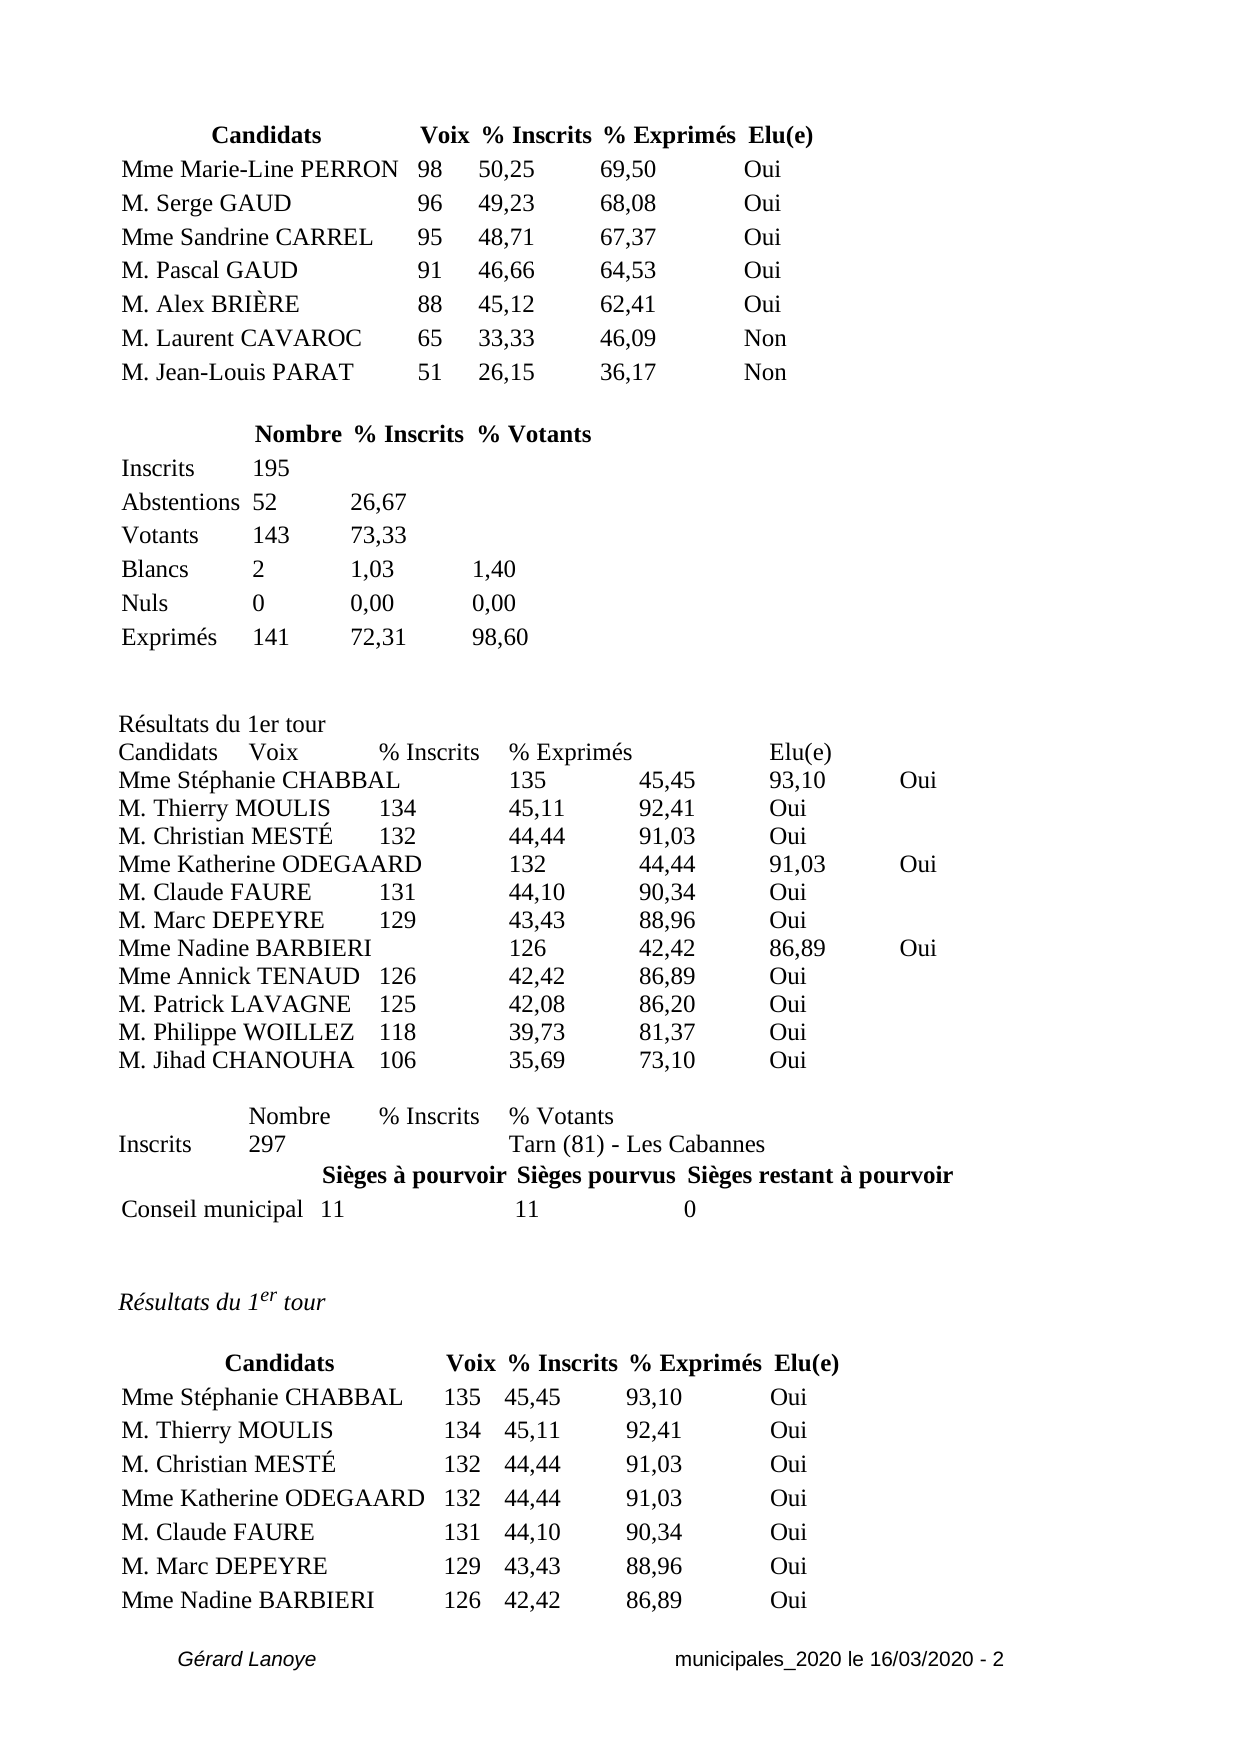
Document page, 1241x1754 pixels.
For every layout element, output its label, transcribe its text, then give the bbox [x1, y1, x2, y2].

text Mme Stéphanie CHABBAL 135 45,45 93,10 Oui [118, 766, 1122, 794]
table_cell 0 [249, 586, 347, 620]
table_cell Nuls [118, 586, 249, 620]
table_cell 36,17 [597, 355, 741, 389]
table_header Elu(e) [741, 118, 821, 152]
table_header Voix [414, 118, 475, 152]
table_cell 92,41 [623, 1414, 767, 1447]
table_header % Votants [469, 417, 598, 451]
table_cell M. Pascal GAUD [118, 254, 414, 287]
table_cell Oui [741, 220, 821, 253]
table_cell 45,12 [475, 288, 597, 321]
table_cell 11 [317, 1192, 511, 1226]
table_cell 129 [440, 1549, 501, 1583]
table_cell 91,03 [623, 1447, 767, 1481]
table_cell M. Christian MESTÉ [118, 1447, 440, 1481]
table_cell 0,00 [347, 586, 469, 620]
table_cell 143 [249, 519, 347, 552]
table_cell 195 [249, 451, 347, 485]
text M. Jihad CHANOUHA 106 35,69 73,10 Oui [118, 1046, 1122, 1074]
table_header [118, 417, 249, 451]
table_cell 69,50 [597, 152, 741, 186]
table_cell 96 [414, 186, 475, 220]
text Inscrits 297 Tarn (81) - Les Cabannes [118, 1130, 1122, 1158]
table_cell M. Marc DEPEYRE [118, 1549, 440, 1583]
table_cell M. Serge GAUD [118, 186, 414, 220]
table_cell 132 [440, 1481, 501, 1515]
table_cell 0 [681, 1192, 960, 1226]
table_cell 88 [414, 288, 475, 321]
table_cell 49,23 [475, 186, 597, 220]
table_cell 26,67 [347, 485, 469, 518]
table_cell 48,71 [475, 220, 597, 253]
text Candidats Voix % Inscrits % Exprimés Elu(e) [118, 738, 1122, 766]
table_cell Oui [767, 1380, 847, 1413]
table_cell 141 [249, 620, 347, 654]
table_cell 72,31 [347, 620, 469, 654]
table_header Sièges pourvus [511, 1158, 681, 1192]
table_cell M. Alex BRIÈRE [118, 288, 414, 321]
table_cell 90,34 [623, 1515, 767, 1549]
table_cell [469, 519, 598, 552]
table_cell Conseil municipal [118, 1192, 317, 1226]
table_cell M. Claude FAURE [118, 1515, 440, 1549]
text M. Patrick LAVAGNE 125 42,08 86,20 Oui [118, 990, 1122, 1018]
table_cell Oui [767, 1481, 847, 1515]
table_cell 2 [249, 553, 347, 586]
table_cell 135 [440, 1380, 501, 1413]
text Résultats du 1er tour [118, 710, 1122, 738]
table_cell 91 [414, 254, 475, 287]
subtitle Résultats du 1er tour [118, 1283, 1122, 1316]
table_cell 98 [414, 152, 475, 186]
table_cell 11 [511, 1192, 681, 1226]
table_header % Exprimés [597, 118, 741, 152]
table_cell 26,15 [475, 355, 597, 389]
table_cell Oui [767, 1447, 847, 1481]
table_cell 93,10 [623, 1380, 767, 1413]
text Nombre % Inscrits % Votants [118, 1102, 1122, 1130]
table_cell 91,03 [623, 1481, 767, 1515]
table_cell 62,41 [597, 288, 741, 321]
table_header Candidats [118, 1346, 440, 1379]
text M. Thierry MOULIS 134 45,11 92,41 Oui [118, 794, 1122, 822]
table_cell 131 [440, 1515, 501, 1549]
table_cell 86,89 [623, 1583, 767, 1617]
table_cell Oui [767, 1583, 847, 1617]
table_cell M. Jean-Louis PARAT [118, 355, 414, 389]
table_cell 88,96 [623, 1549, 767, 1583]
table_cell 126 [440, 1583, 501, 1617]
table_cell Non [741, 321, 821, 355]
table_cell 64,53 [597, 254, 741, 287]
table_header % Inscrits [347, 417, 469, 451]
table_header Voix [440, 1346, 501, 1379]
table_header Sièges à pourvoir [317, 1158, 511, 1192]
table_cell 1,03 [347, 553, 469, 586]
text Mme Annick TENAUD 126 42,42 86,89 Oui [118, 962, 1122, 990]
text M. Claude FAURE 131 44,10 90,34 Oui [118, 878, 1122, 906]
table_cell 44,10 [501, 1515, 623, 1549]
table_cell 45,45 [501, 1380, 623, 1413]
table_cell Inscrits [118, 451, 249, 485]
table_cell 45,11 [501, 1414, 623, 1447]
table_cell 134 [440, 1414, 501, 1447]
table_cell 98,60 [469, 620, 598, 654]
table_cell Mme Marie-Line PERRON [118, 152, 414, 186]
table_cell [469, 451, 598, 485]
table_cell Oui [741, 254, 821, 287]
table_header % Inscrits [475, 118, 597, 152]
table_cell 46,09 [597, 321, 741, 355]
table_cell Blancs [118, 553, 249, 586]
table_cell 33,33 [475, 321, 597, 355]
table_cell M. Thierry MOULIS [118, 1414, 440, 1447]
table_header % Exprimés [623, 1346, 767, 1379]
table_cell Mme Sandrine CARREL [118, 220, 414, 253]
text Mme Katherine ODEGAARD 132 44,44 91,03 Oui [118, 850, 1122, 878]
table_header % Inscrits [501, 1346, 623, 1379]
table_cell Mme Stéphanie CHABBAL [118, 1380, 440, 1413]
table_cell 44,44 [501, 1481, 623, 1515]
table_cell Abstentions [118, 485, 249, 518]
table_cell Oui [741, 152, 821, 186]
table_cell Non [741, 355, 821, 389]
table_cell 67,37 [597, 220, 741, 253]
table_cell Exprimés [118, 620, 249, 654]
table_cell 42,42 [501, 1583, 623, 1617]
text M. Marc DEPEYRE 129 43,43 88,96 Oui [118, 906, 1122, 934]
table_cell 0,00 [469, 586, 598, 620]
table_cell 65 [414, 321, 475, 355]
table_cell 95 [414, 220, 475, 253]
table_cell Oui [767, 1515, 847, 1549]
table_header Candidats [118, 118, 414, 152]
table_cell Mme Nadine BARBIERI [118, 1583, 440, 1617]
table_cell 1,40 [469, 553, 598, 586]
table_cell [347, 451, 469, 485]
table_cell 44,44 [501, 1447, 623, 1481]
table_cell 132 [440, 1447, 501, 1481]
table_cell 52 [249, 485, 347, 518]
table_header Nombre [249, 417, 347, 451]
table_cell 50,25 [475, 152, 597, 186]
table_cell 46,66 [475, 254, 597, 287]
table_cell [469, 485, 598, 518]
table_cell Oui [741, 186, 821, 220]
text M. Christian MESTÉ 132 44,44 91,03 Oui [118, 822, 1122, 850]
table_cell Votants [118, 519, 249, 552]
table_cell 68,08 [597, 186, 741, 220]
table_cell 51 [414, 355, 475, 389]
table_header [118, 1158, 317, 1192]
text M. Philippe WOILLEZ 118 39,73 81,37 Oui [118, 1018, 1122, 1046]
table_cell Mme Katherine ODEGAARD [118, 1481, 440, 1515]
text Mme Nadine BARBIERI 126 42,42 86,89 Oui [118, 934, 1122, 962]
table_header Sièges restant à pourvoir [681, 1158, 960, 1192]
table_cell Oui [741, 288, 821, 321]
table_cell Oui [767, 1549, 847, 1583]
table_cell 73,33 [347, 519, 469, 552]
table_cell 43,43 [501, 1549, 623, 1583]
table_cell M. Laurent CAVAROC [118, 321, 414, 355]
table_cell Oui [767, 1414, 847, 1447]
table_header Elu(e) [767, 1346, 847, 1379]
